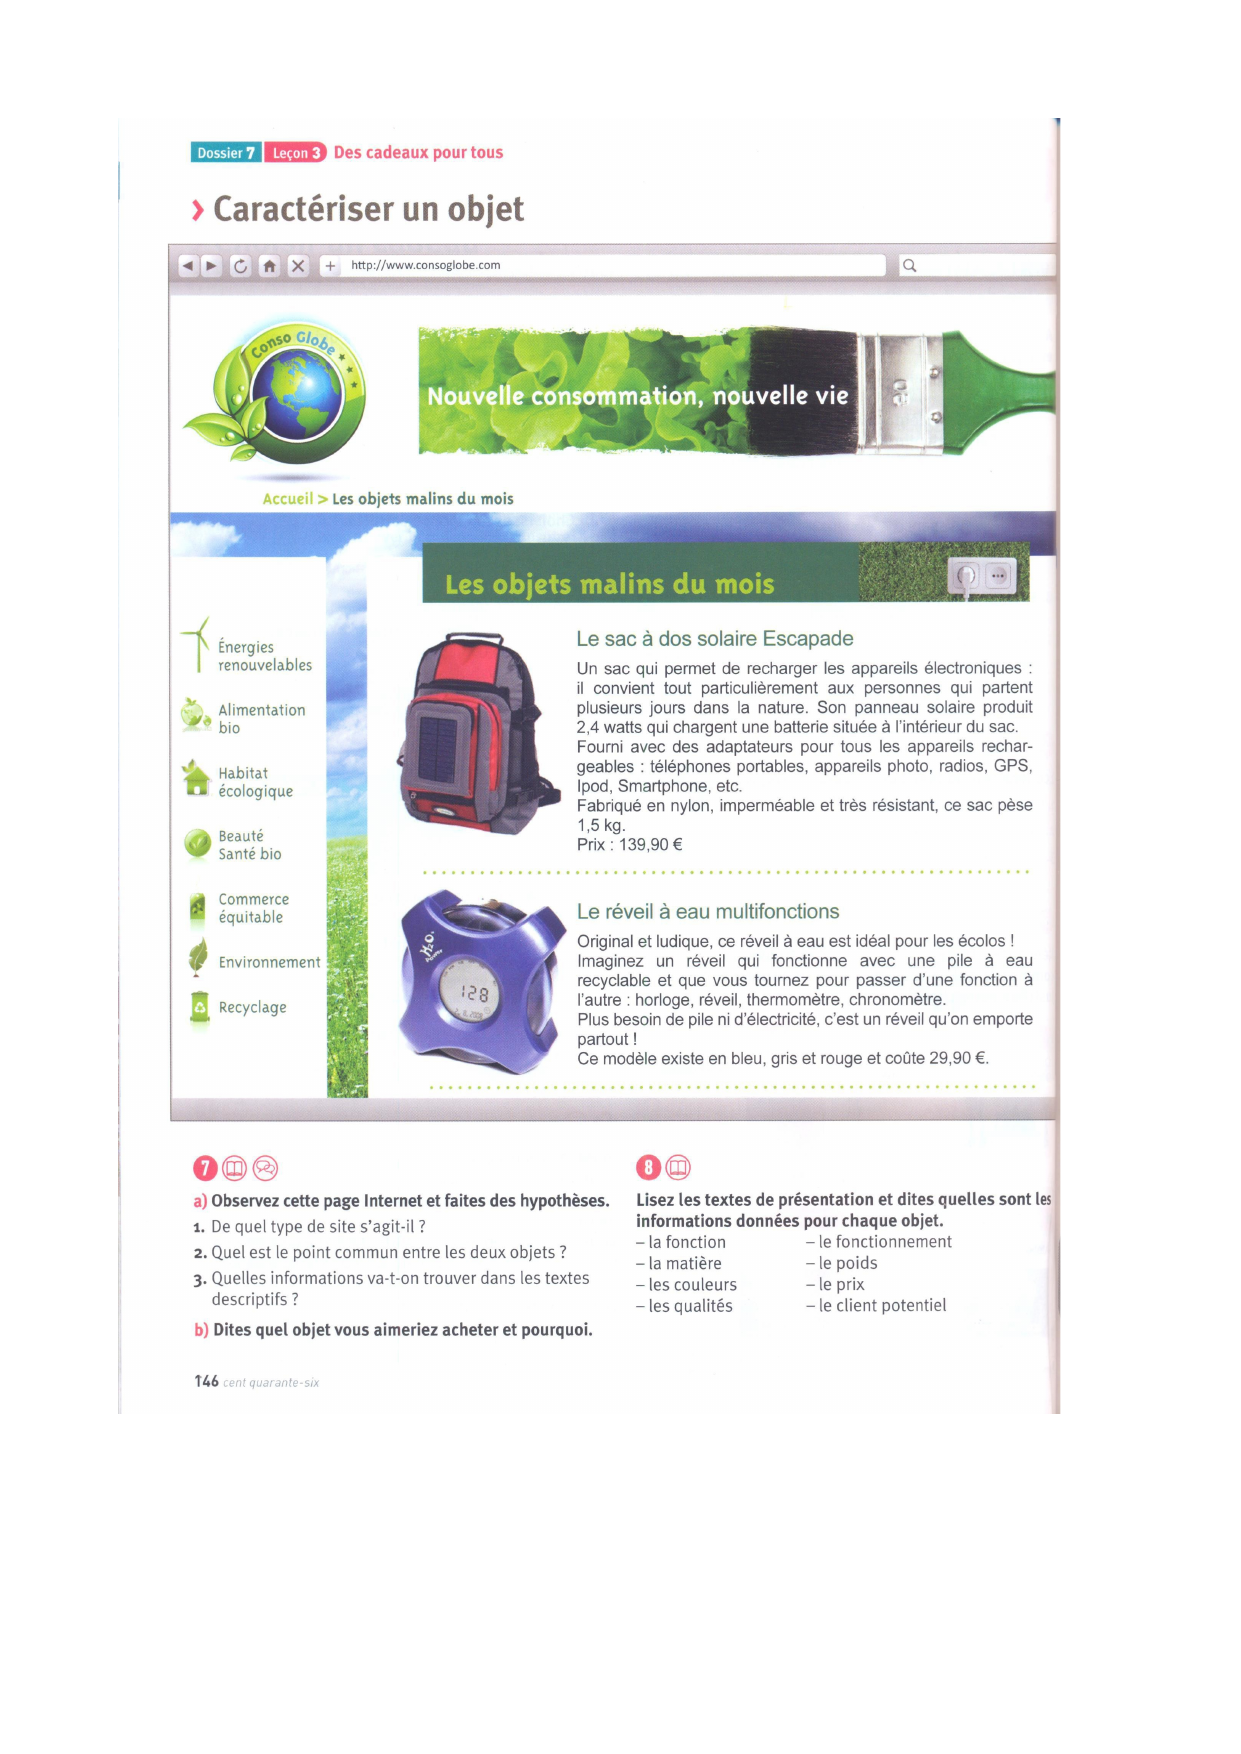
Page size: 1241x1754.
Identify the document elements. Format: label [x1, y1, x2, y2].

picture [118, 118, 1061, 1414]
